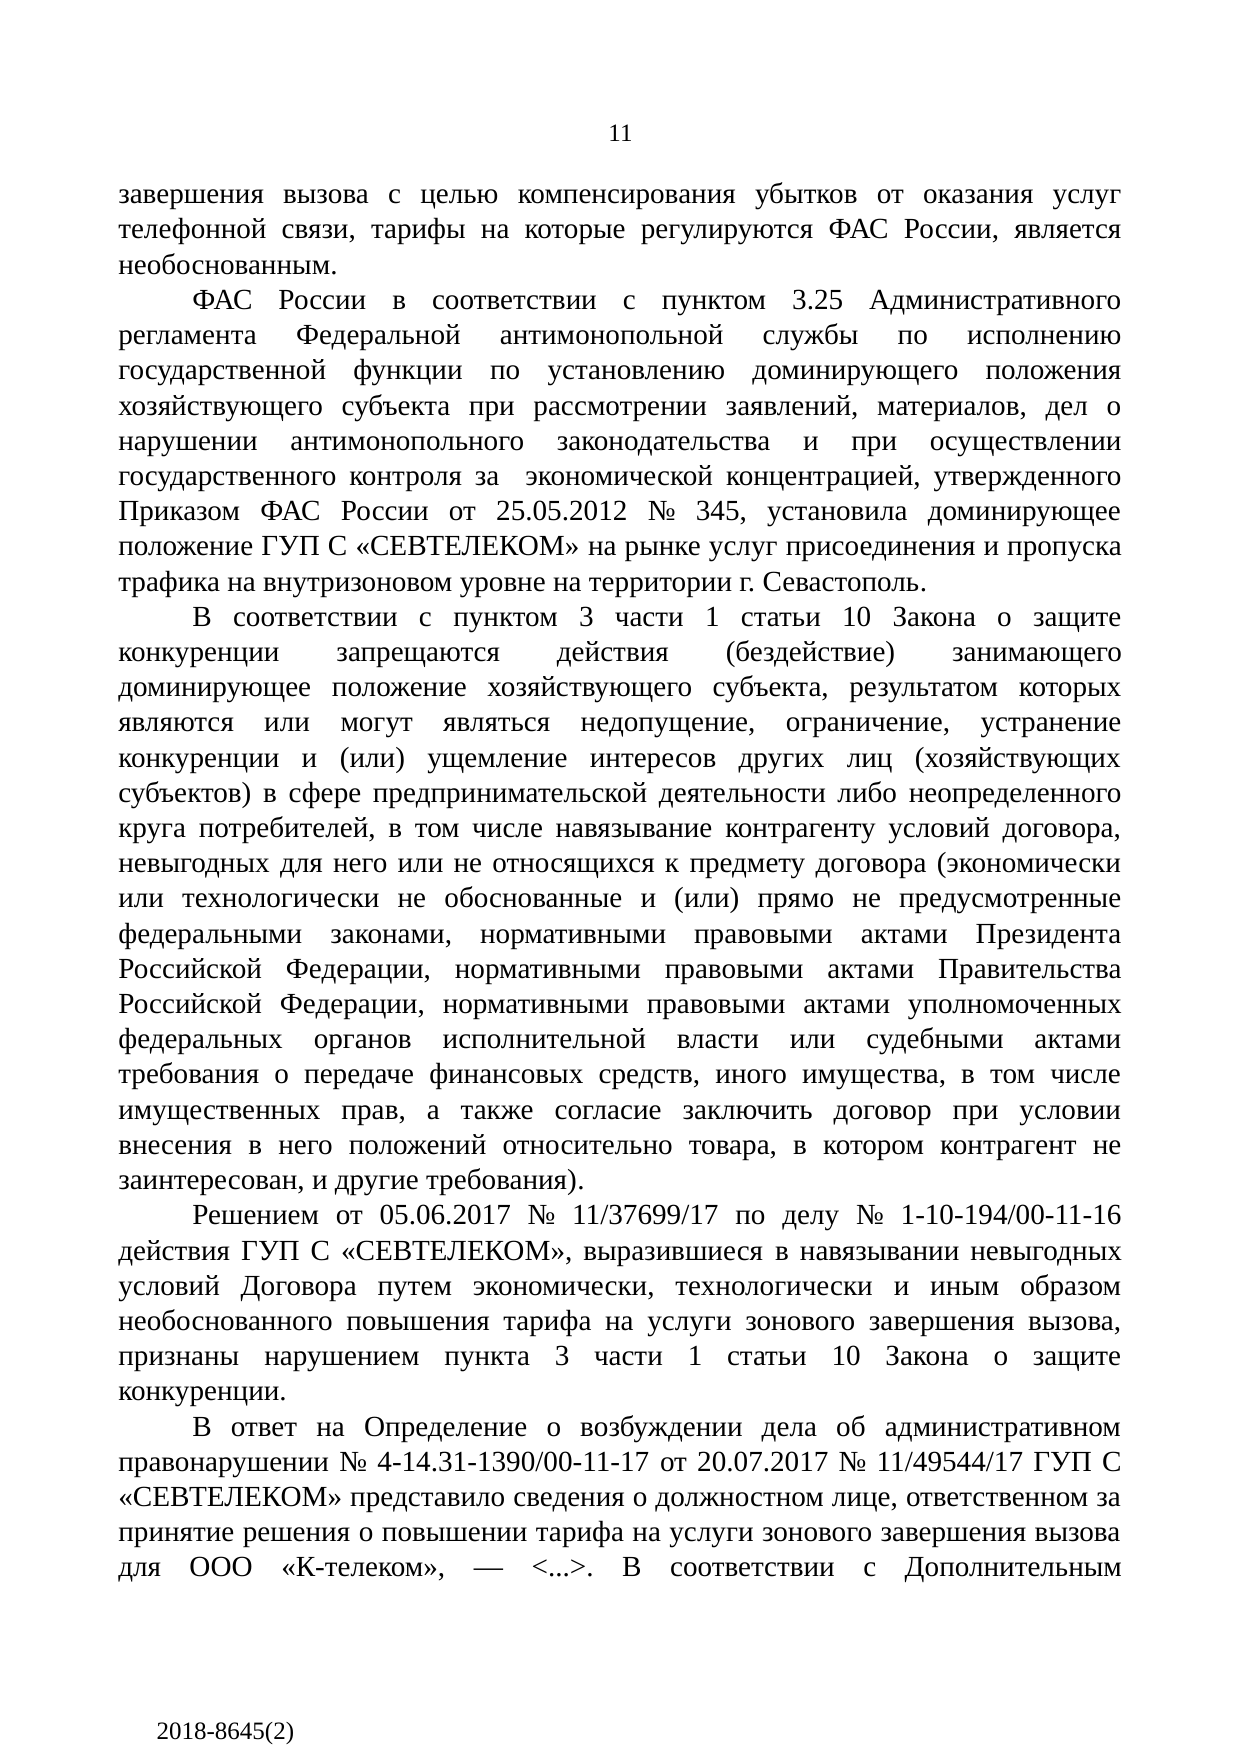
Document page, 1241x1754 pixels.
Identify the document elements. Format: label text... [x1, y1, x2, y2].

text В соответствии с пунктом 3 части 1 статьи 10 Закона о защите конкуренции запрещаются действия (бездействие) занимающего доминирующее положение хозяйствующего субъекта, результатом которых являются или могут являться недопущение, ограничение, устранение конкуренции и (или) ущемление интересов других лиц (хозяйствующих субъектов) в сфере предпринимательской деятельности либо неопределенного круга потребителей, в том числе навязывание контрагенту условий договора, невыгодных для него или не относящихся к предмету договора (экономически или технологически не обоснованные и (или) прямо не предусмотренные федеральными законами, нормативными правовыми актами Президента Российской Федерации, нормативными правовыми актами Правительства Российской Федерации, нормативными правовыми актами уполномоченных федеральных органов исполнительной власти или судебными актами требования о передаче финансовых средств, иного имущества, в том числе имущественных прав, а также согласие заключить договор при условии внесения в него положений относительно товара, в котором контрагент не заинтересован, и другие требования). [118, 599, 1122, 1196]
text завершения вызова с целью компенсирования убытков от оказания услуг телефонной связи, тарифы на которые регулируются ФАС России, является необоснованным. [118, 176, 1122, 280]
text ФАС России в соответствии с пунктом 3.25 Административного регламента Федеральной антимонопольной службы по исполнению государственной функции по установлению доминирующего положения хозяйствующего субъекта при рассмотрении заявлений, материалов, дел о нарушении антимонопольного законодательства и при осуществлении государственного контроля за экономической концентрацией, утвержденного Приказом ФАС России от 25.05.2012 № 345, установила доминирующее положение ГУП С «СЕВТЕЛЕКОМ» на рынке услуг присоединения и пропуска трафика на внутризоновом уровне на территории г. Севастополь. [118, 282, 1122, 597]
text Решением от 05.06.2017 № 11/37699/17 по делу № 1-10-194/00-11-16 действия ГУП С «СЕВТЕЛЕКОМ», выразившиеся в навязывании невыгодных условий Договора путем экономически, технологически и иным образом необоснованного повышения тарифа на услуги зонового завершения вызова, признаны нарушением пункта 3 части 1 статьи 10 Закона о защите конкуренции. [118, 1197, 1122, 1407]
text В ответ на Определение о возбуждении дела об административном правонарушении № 4-14.31-1390/00-11-17 от 20.07.2017 № 11/49544/17 ГУП С «СЕВТЕЛЕКОМ» представило сведения о должностном лице, ответственном за принятие решения о повышении тарифа на услуги зонового завершения вызова для ООО «К-телеком», — <...>. В соответствии с Дополнительным [118, 1409, 1122, 1583]
